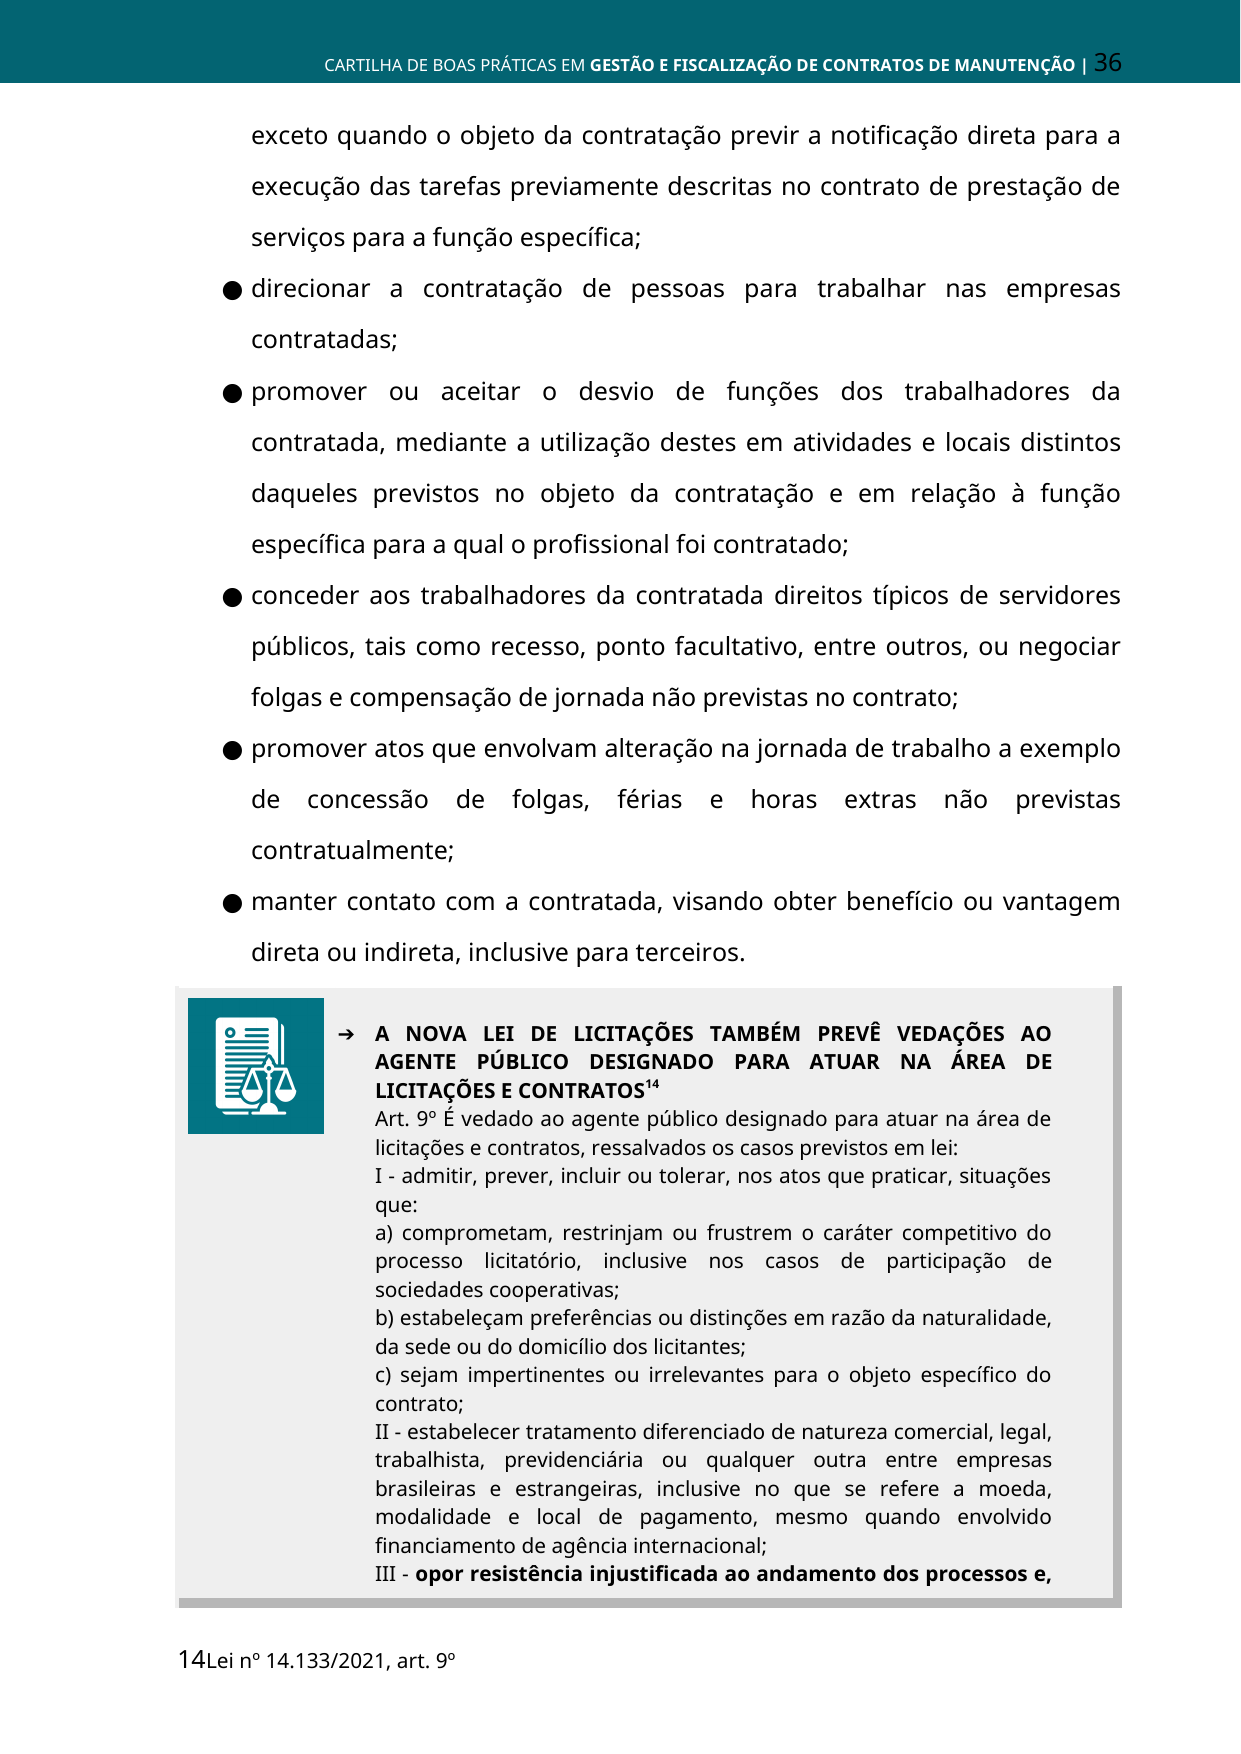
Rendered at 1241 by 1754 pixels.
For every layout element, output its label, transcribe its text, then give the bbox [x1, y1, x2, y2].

picture [0, 0, 1241, 83]
list promover ou aceitar o desvio de funções dos trabalhadores da contratada, mediante a utilização destes em atividades e locais distintos daqueles previstos no objeto da contratação e em relação à função específica para a qual o profissional foi contratado; [221, 373, 1122, 560]
list exceto quando o objeto da contratação previr a notificação direta para a execução das tarefas previamente descritas no contrato de prestação de serviços para a função específica; [221, 118, 1122, 254]
picture [188, 998, 324, 1134]
table_header [179, 988, 334, 1598]
table_header A NOVA LEI DE LICITAÇÕES TAMBÉM PREVÊ VEDAÇÕES AO AGENTE PÚBLICO DESIGNADO PARA ATUAR NA ÁREA DE LICITAÇÕES E CONTRATOS Art. 9º É vedado ao agente público designado para atuar na área de licitações e contratos, ressalvados os casos previstos em lei: I - admitir, prever, incluir ou tolerar, nos atos que praticar, situações que: a) comprometam, restrinjam ou frustrem o caráter competitivo do processo licitatório, inclusive nos casos de participação de sociedades cooperativas; b) estabeleçam preferências ou distinções em razão da naturalidade, da sede ou do domicílio dos licitantes; c) sejam impertinentes ou irrelevantes para o objeto específico do contrato; II - estabelecer tratamento diferenciado de natureza comercial, legal, trabalhista, previdenciária ou qualquer outra entre empresas brasileiras e estrangeiras, inclusive no que se refere a moeda, modalidade e local de pagamento, mesmo quando envolvido financiamento de agência internacional; III - opor resistência injustificada ao andamento dos processos e, [336, 988, 1113, 1598]
list promover atos que envolvam alteração na jornada de trabalho a exemplo de concessão de folgas, férias e horas extras não previstas contratualmente; [221, 731, 1122, 867]
list manter contato com a contratada, visando obter benefício ou vantagem direta ou indireta, inclusive para terceiros. [221, 884, 1122, 969]
list conceder aos trabalhadores da contratada direitos típicos de servidores públicos, tais como recesso, ponto facultativo, entre outros, ou negociar folgas e compensação de jornada não previstas no contrato; [221, 577, 1122, 713]
list direcionar a contratação de pessoas para trabalhar nas empresas contratadas; [221, 271, 1122, 356]
